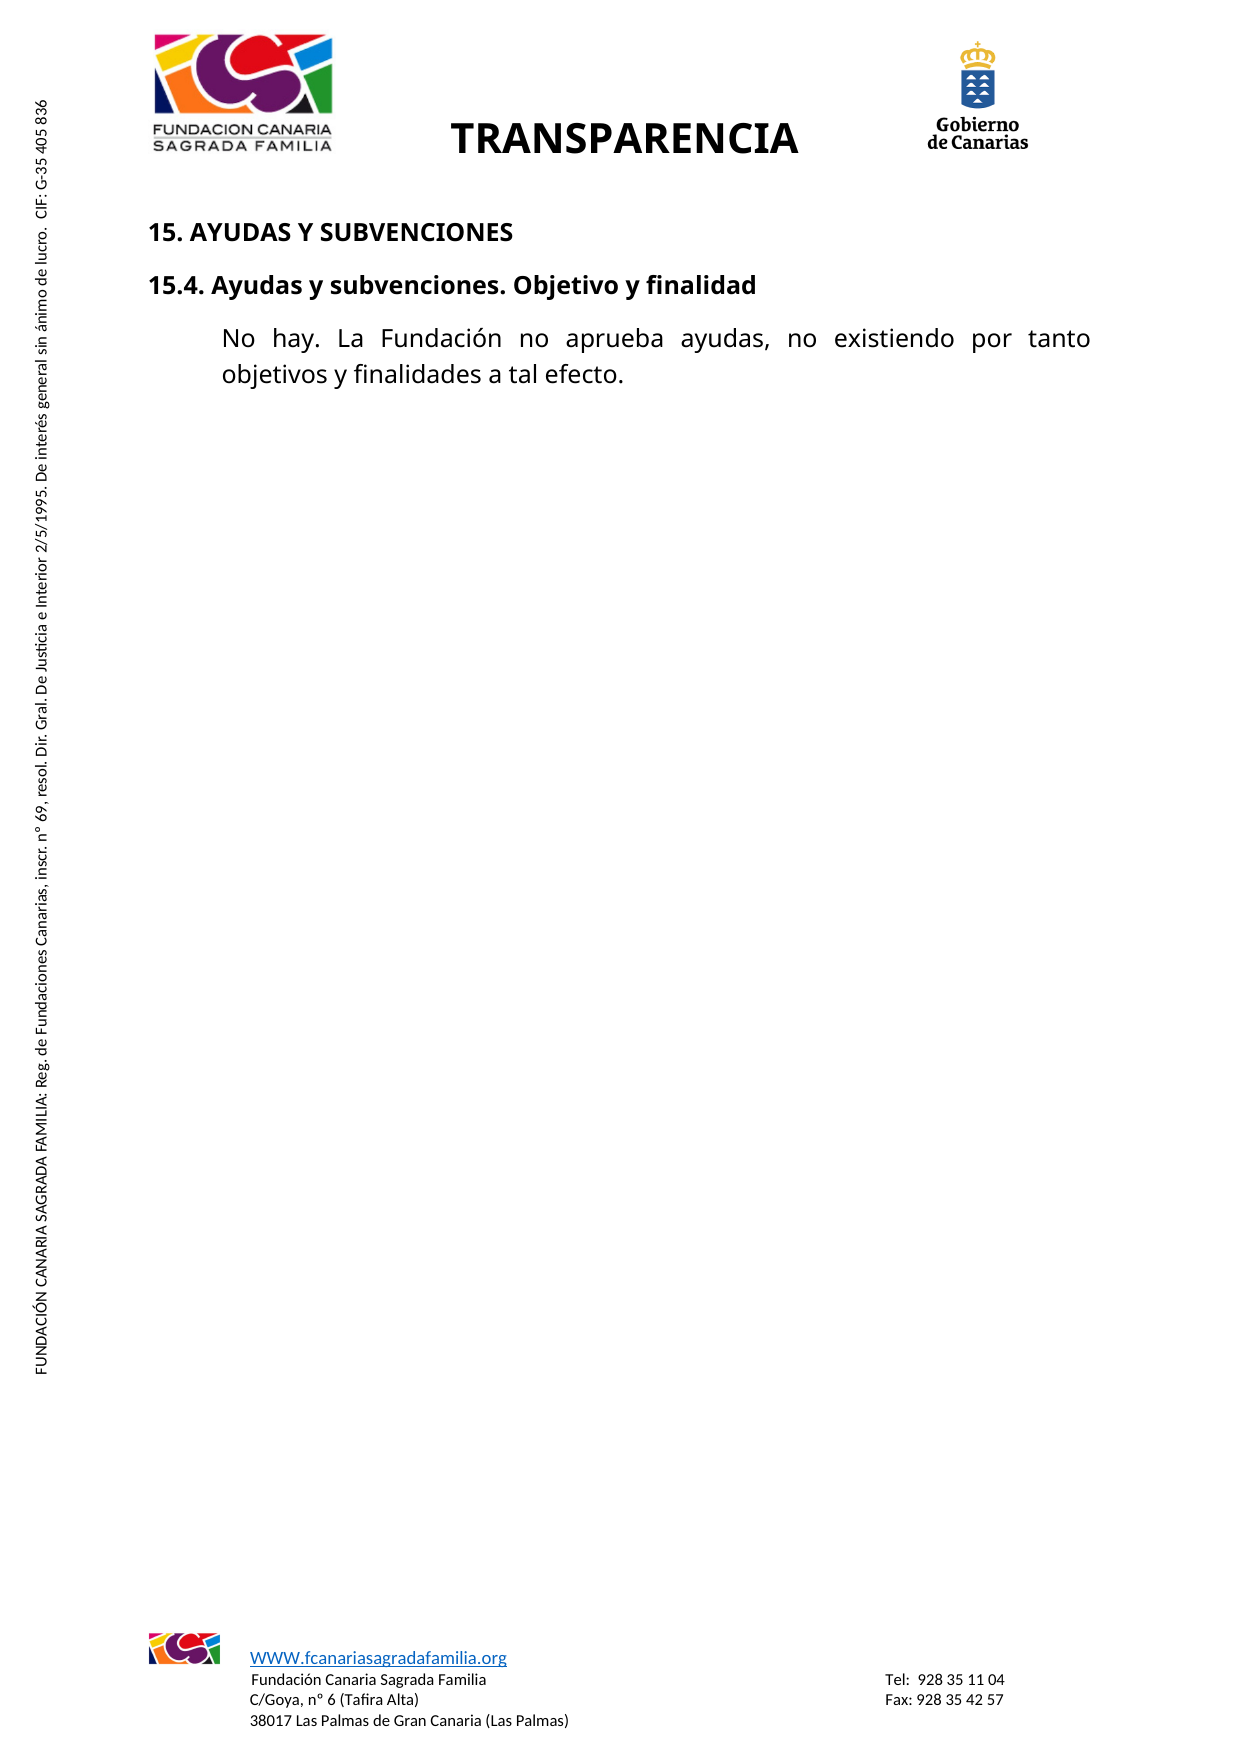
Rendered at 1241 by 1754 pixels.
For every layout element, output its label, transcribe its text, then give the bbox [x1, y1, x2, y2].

picture [147, 1631, 220, 1665]
picture [147, 29, 337, 154]
text No hay. La Fundación no aprueba ayudas, no existiendo por tanto objetivos y finalidades a tal efecto. [221, 321, 1092, 391]
picture [917, 37, 1037, 154]
text 15. AYUDAS Y SUBVENCIONES [148, 214, 1092, 248]
text 15.4. Ayudas y subvenciones. Objetivo y finalidad [148, 267, 1092, 302]
